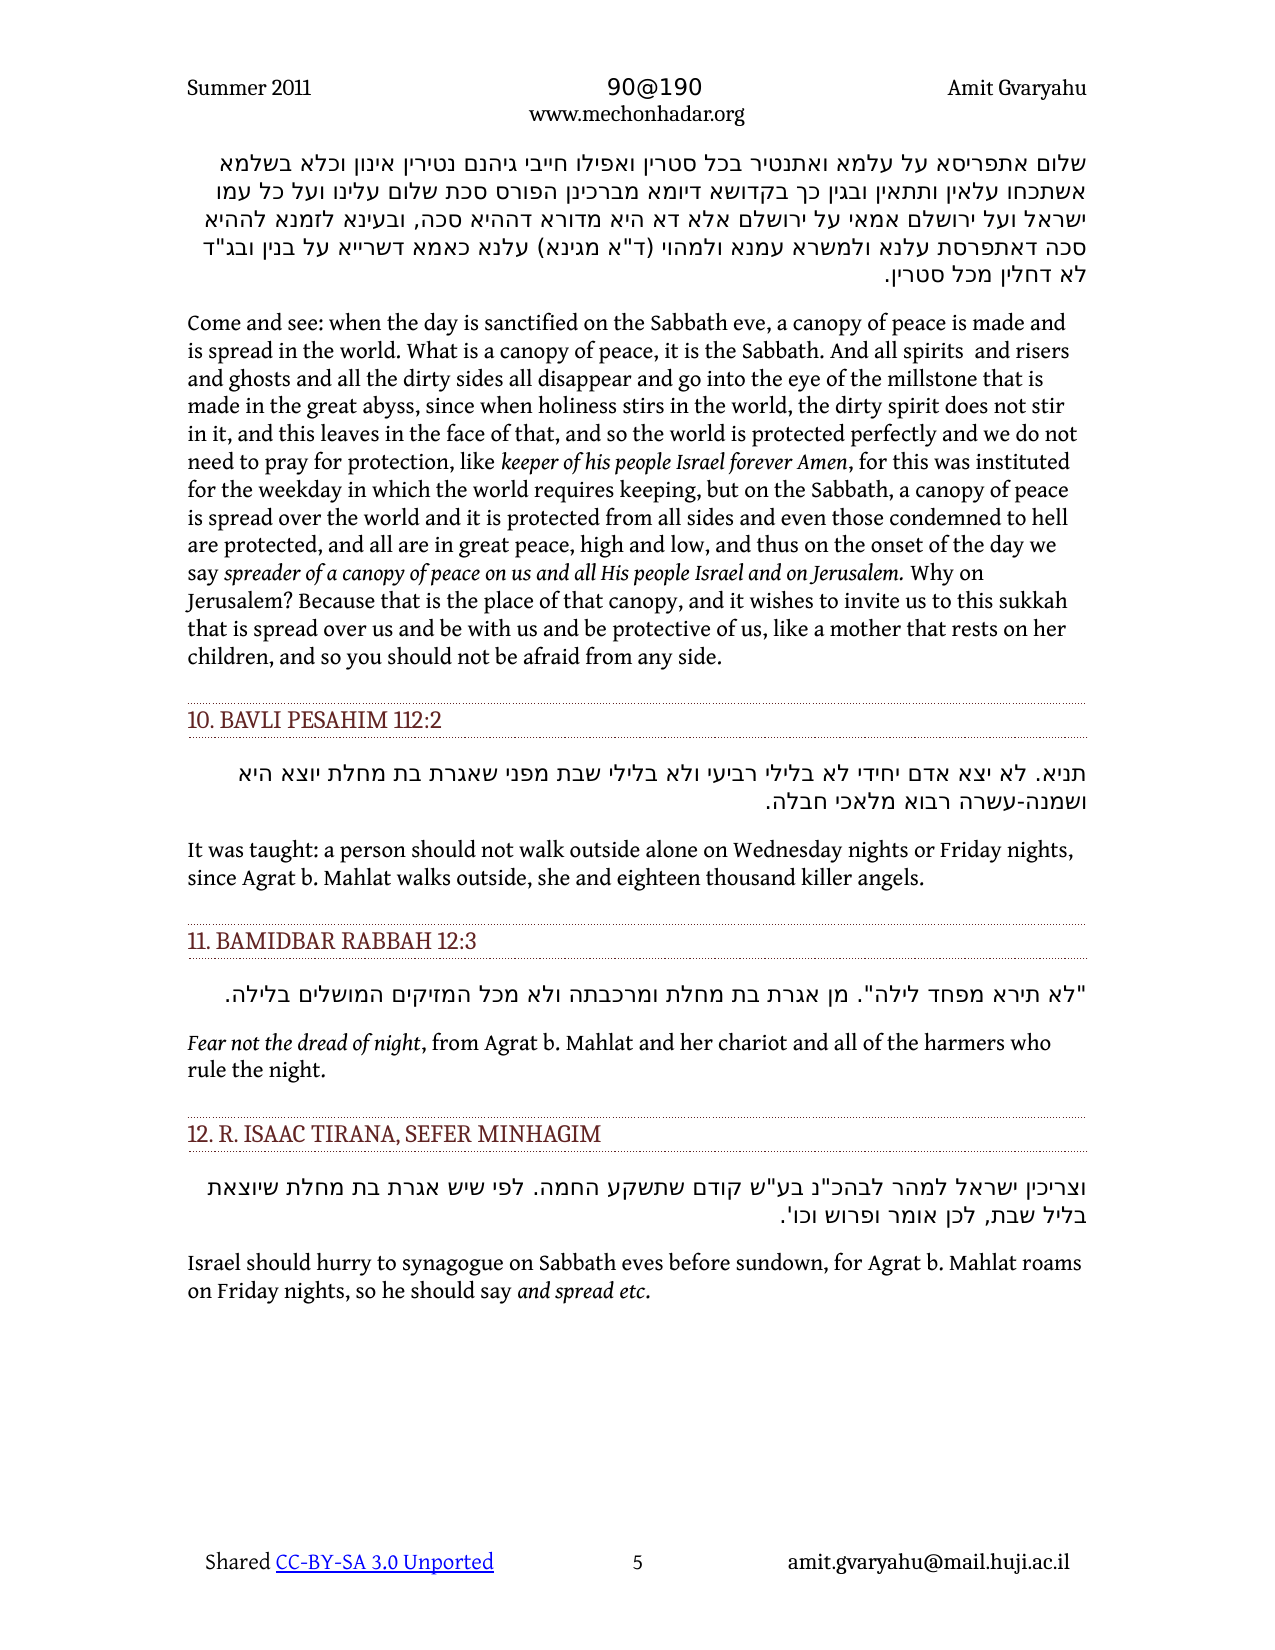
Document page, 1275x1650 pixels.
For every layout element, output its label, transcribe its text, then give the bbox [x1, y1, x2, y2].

text שלום אתפריסא על עלמא ואתנטיר בכל סטרין ואפילו חייבי גיהנם נטירין אינון וכלא בשלמא אשתכחו עלאין ותתאין ובגין כך בקדושא דיומא מברכינן הפורס סכת שלום עלינו ועל כל עמו ישראל ועל ירושלם אמאי על ירושלם אלא דא היא מדורא דההיא סכה, ובעינא לזמנא לההיא סכה דאתפרסת עלנא ולמשרא עמנא ולמהוי (ד"א מגינא) עלנא כאמא דשרייא על בנין ובג"ד לא דחלין מכל סטרין. [187, 150, 1087, 288]
subtitle 12. R. Isaac Tirana, Sefer Minhagim [187, 1117, 1087, 1152]
text וצריכין ישראל למהר לבהכ"נ בע"ש קודם שתשקע החמה. לפי שיש אגרת בת מחלת שיוצאת בליל שבת, לכן אומר ופרוש וכו'. [187, 1174, 1087, 1228]
text Israel should hurry to synagogue on Sabbath eves before sundown, for Agrat b. Mahlat roams on Friday nights, so he should say and spread etc. [187, 1251, 1087, 1305]
text Come and see: when the day is sanctified on the Sabbath eve, a canopy of peace is made and is spread in the world. What is a canopy of peace, it is the Sabbath. And all spirits and risers and ghosts and all the dirty sides all disappear and go into the eye of the millstone that is made in the great abyss, since when holiness stirs in the world, the dirty spirit does not stir in it, and this leaves in the face of that, and so the world is protected perfectly and we do not need to pray for protection, like keeper of his people Israel forever Amen, for this was instituted for the weekday in which the world requires keeping, but on the Sabbath, a canopy of peace is spread over the world and it is protected from all sides and even those condemned to hell are protected, and all are in great peace, high and low, and thus on the onset of the day we say spreader of a canopy of peace on us and all His people Israel and on Jerusalem. Why on Jerusalem? Because that is the place of that canopy, and it wishes to invite us to this sukkah that is spread over us and be with us and be protective of us, like a mother that rests on her children, and so you should not be afraid from any side. [187, 310, 1087, 671]
text "לא תירא מפחד לילה". מן אגרת בת מחלת ומרכבתה ולא מכל המזיקים המושלים בלילה. [187, 981, 1087, 1008]
text Fear not the dread of night, from Agrat b. Mahlat and her chariot and all of the harmers who rule the night. [187, 1030, 1087, 1084]
subtitle 10. Bavli Pesahim 112:2 [187, 703, 1087, 738]
subtitle 11. Bamidbar Rabbah 12:3 [187, 924, 1087, 959]
text תניא. לא יצא אדם יחידי לא בלילי רביעי ולא בלילי שבת מפני שאגרת בת מחלת יוצא היא ושמנה-עשרה רבוא מלאכי חבלה. [187, 760, 1087, 815]
text It was taught: a person should not walk outside alone on Wednesday nights or Friday nights, since Agrat b. Mahlat walks outside, she and eighteen thousand killer angels. [187, 837, 1087, 891]
